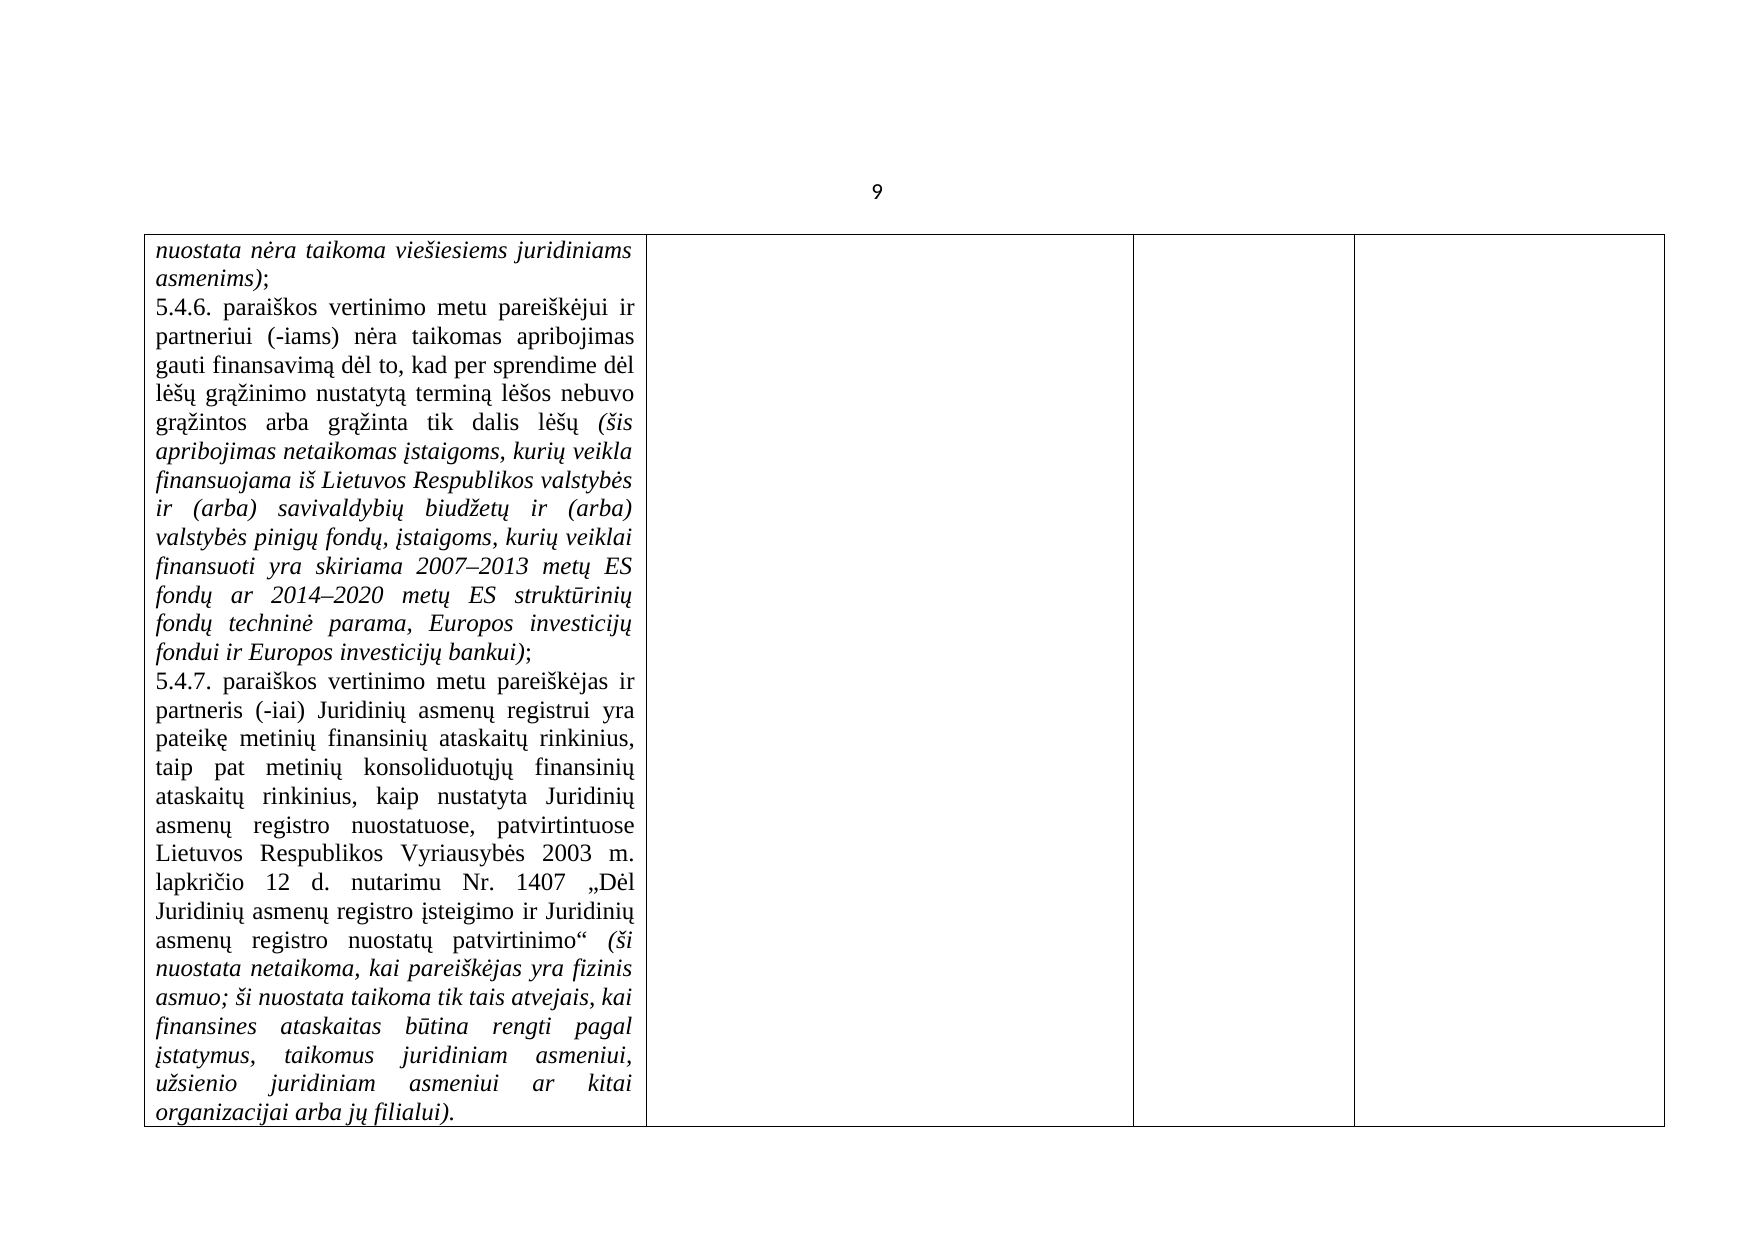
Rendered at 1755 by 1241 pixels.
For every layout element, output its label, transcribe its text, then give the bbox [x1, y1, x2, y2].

table_cell [1134, 235, 1354, 1126]
table_cell [1355, 235, 1664, 1126]
table_cell [647, 235, 1133, 1126]
table_cell nuostata nėra taikoma viešiesiems juridiniams asmenims); 5.4.6. paraiškos vertinimo metu pareiškėjui ir partneriui (-iams) nėra taikomas apribojimas gauti finansavimą dėl to, kad per sprendime dėl lėšų grąžinimo nustatytą terminą lėšos nebuvo grąžintos arba grąžinta tik dalis lėšų (šis apribojimas netaikomas įstaigoms, kurių veikla finansuojama iš Lietuvos Respublikos valstybės ir (arba) savivaldybių biudžetų ir (arba) valstybės pinigų fondų, įstaigoms, kurių veiklai finansuoti yra skiriama 2007–2013 metų ES fondų ar 2014–2020 metų ES struktūrinių fondų techninė parama, Europos investicijų fondui ir Europos investicijų bankui); 5.4.7. paraiškos vertinimo metu pareiškėjas ir partneris (-iai) Juridinių asmenų registrui yra pateikę metinių finansinių ataskaitų rinkinius, taip pat metinių konsoliduotųjų finansinių ataskaitų rinkinius, kaip nustatyta Juridinių asmenų registro nuostatuose, patvirtintuose Lietuvos Respublikos Vyriausybės 2003 m. lapkričio 12 d. nutarimu Nr. 1407 „Dėl Juridinių asmenų registro įsteigimo ir Juridinių asmenų registro nuostatų patvirtinimo“ (ši nuostata netaikoma, kai pareiškėjas yra fizinis asmuo; ši nuostata taikoma tik tais atvejais, kai finansines ataskaitas būtina rengti pagal įstatymus, taikomus juridiniam asmeniui, užsienio juridiniam asmeniui ar kitai organizacijai arba jų filialui). [145, 235, 646, 1126]
